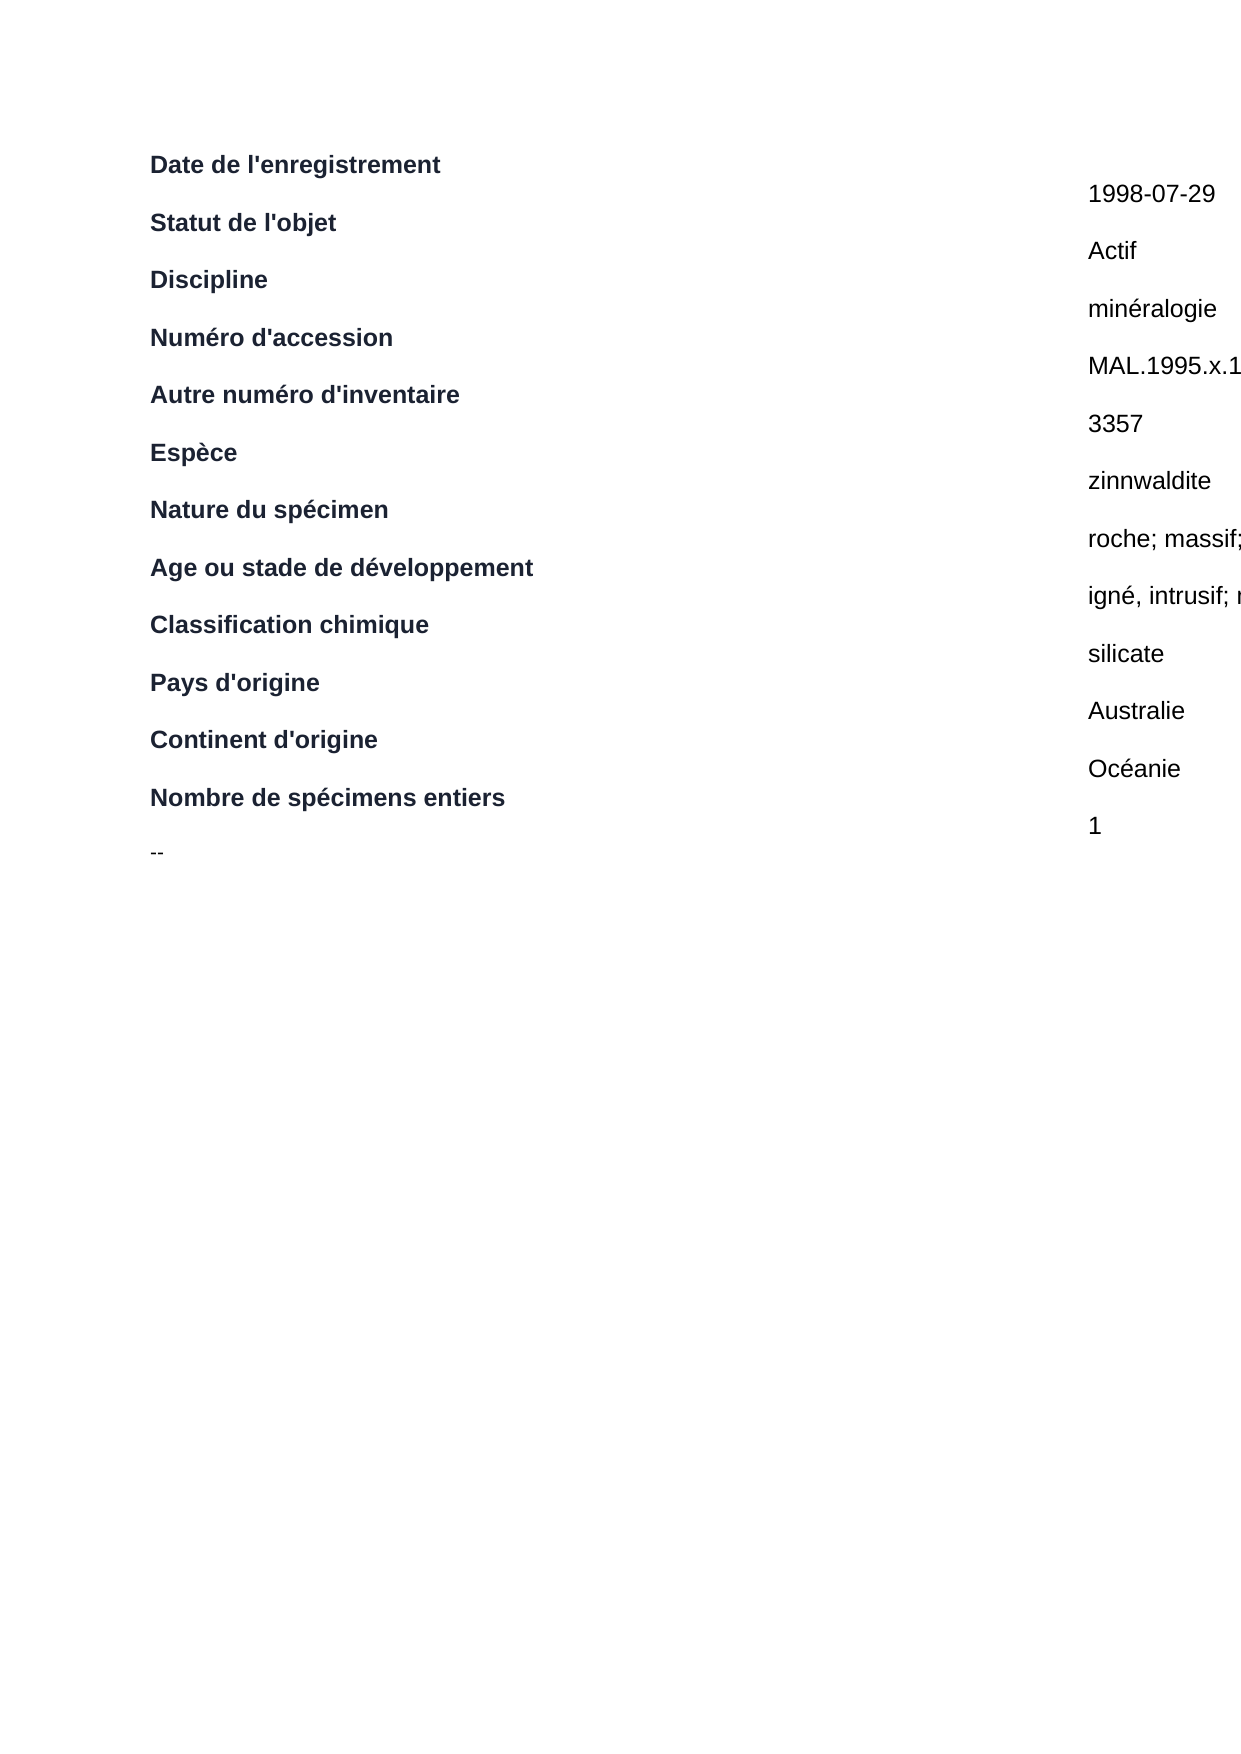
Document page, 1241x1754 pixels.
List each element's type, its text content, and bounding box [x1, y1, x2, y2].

text Océanie [1088, 754, 1240, 782]
text -- [150, 840, 1090, 864]
text 1 [1088, 811, 1240, 840]
text Classification chimique [150, 610, 1090, 639]
text Espèce [150, 437, 1090, 466]
text igné, intrusif; métamorphique [1088, 581, 1240, 610]
text Autre numéro d'inventaire [150, 380, 1090, 409]
text minéralogie [1088, 294, 1240, 322]
text Age ou stade de développement [150, 552, 1090, 581]
text Nombre de spécimens entiers [150, 782, 1090, 811]
text silicate [1088, 639, 1240, 667]
text Continent d'origine [150, 725, 1090, 754]
text Date de l'enregistrement [150, 150, 1090, 179]
text Australie [1088, 696, 1240, 725]
text Statut de l'objet [150, 207, 1090, 236]
text MAL.1995.x.1698 [1088, 351, 1240, 380]
text zinnwaldite [1088, 466, 1240, 495]
text 1998-07-29 [1088, 179, 1240, 207]
text Numéro d'accession [150, 322, 1090, 351]
text Discipline [150, 265, 1090, 294]
text Pays d'origine [150, 667, 1090, 696]
text roche; massif; cristal [1088, 524, 1240, 552]
text Actif [1088, 236, 1240, 265]
text Nature du spécimen [150, 495, 1090, 524]
text 3357 [1088, 409, 1240, 437]
